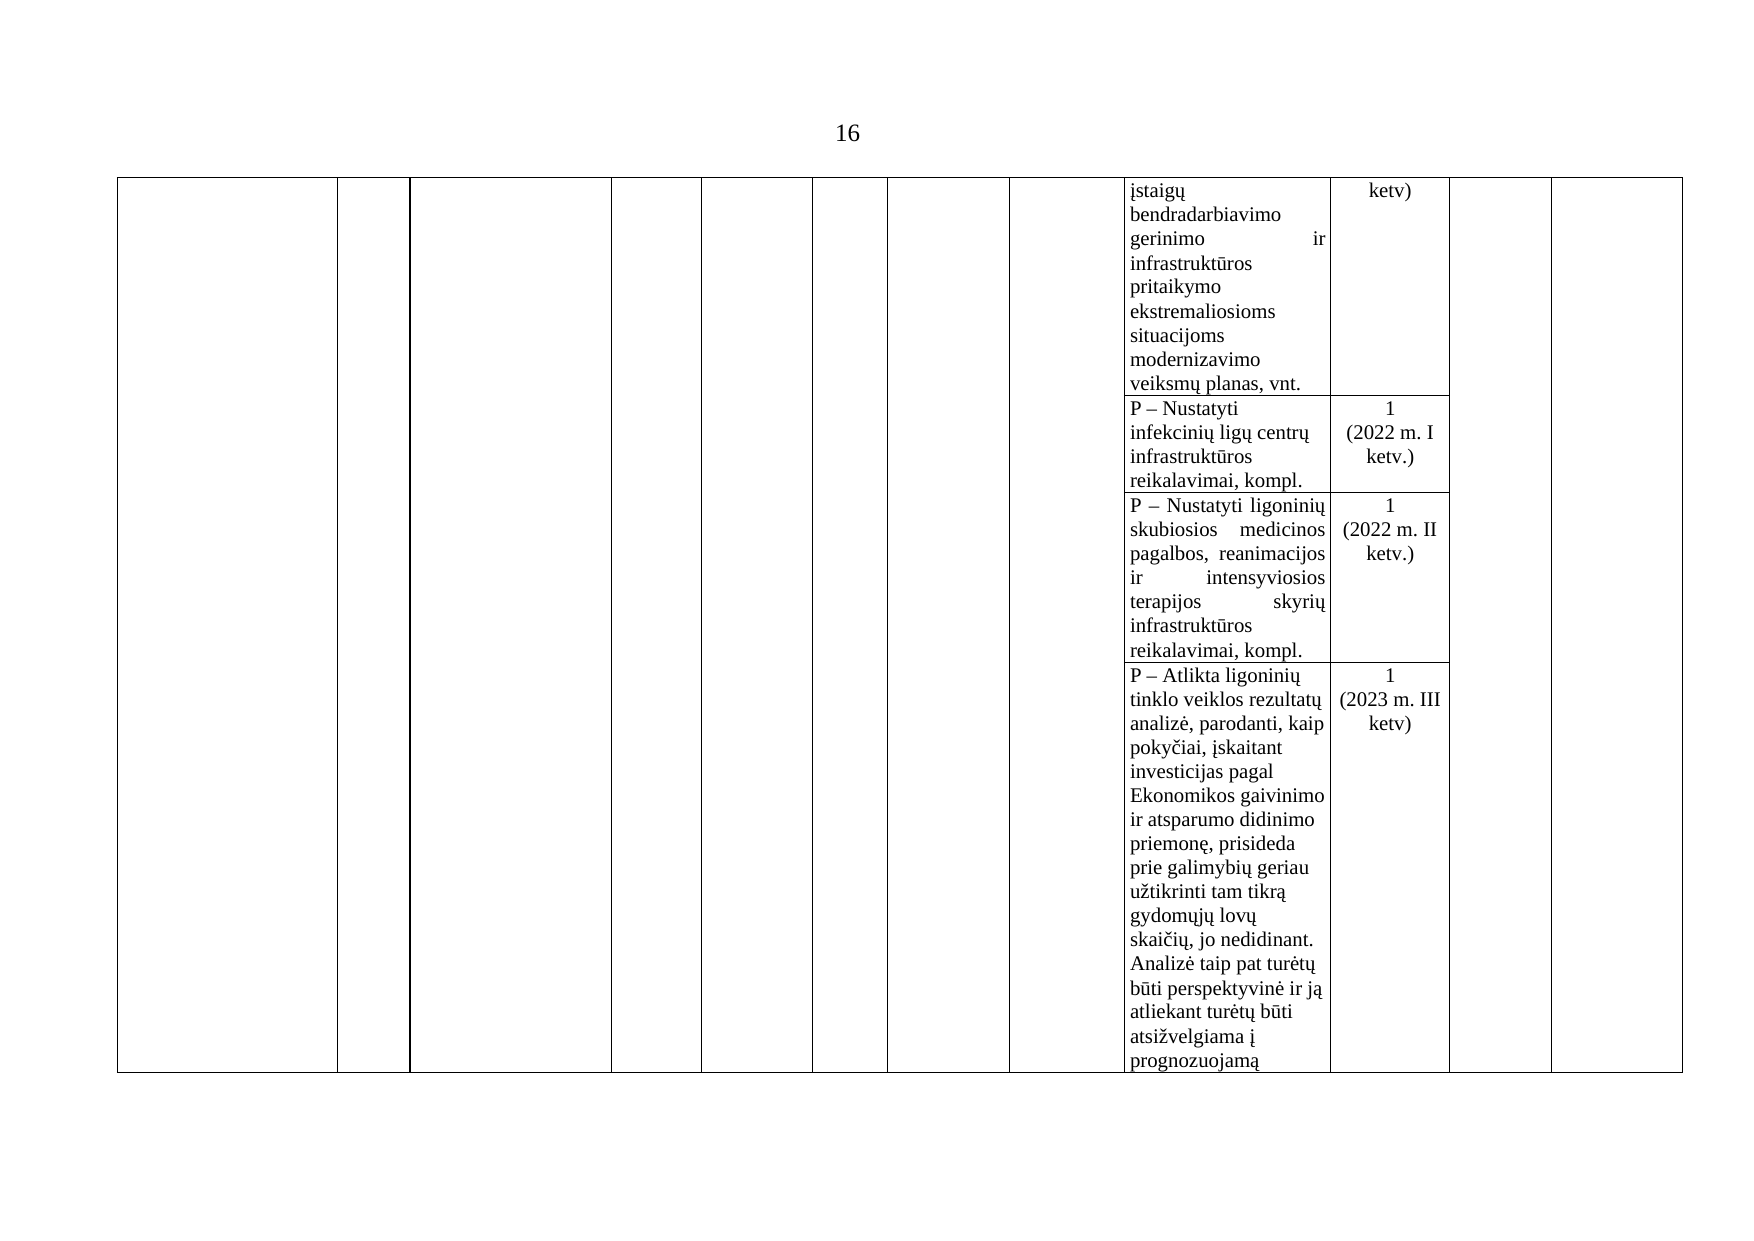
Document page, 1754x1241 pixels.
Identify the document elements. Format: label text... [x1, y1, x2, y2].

table_cell [338, 178, 409, 1072]
table_cell - [813, 178, 887, 1072]
table_cell - [411, 178, 611, 1072]
table_cell ketv) [1331, 178, 1449, 395]
table_cell 1 (2022 m. I ketv.) [1331, 396, 1449, 492]
table_cell - [888, 178, 1009, 1072]
table_cell įstaigų bendradarbiavimo gerinimo ir infrastruktūros pritaikymo ekstremaliosioms situacijoms modernizavimo veiksmų planas, vnt. [1125, 178, 1330, 395]
table_cell P – Nustatyti infekcinių ligų centrų infrastruktūros reikalavimai, kompl. [1125, 396, 1330, 492]
table_cell P – Atlikta ligoninių tinklo veiklos rezultatų analizė, parodanti, kaip pokyčiai, įskaitant investicijas pagal Ekonomikos gaivinimo ir atsparumo didinimo priemonę, prisideda prie galimybių geriau užtikrinti tam tikrą gydomųjų lovų skaičių, jo nedidinant. Analizė taip pat turėtų būti perspektyvinė ir ją atliekant turėtų būti atsižvelgiama į prognozuojamą [1125, 663, 1330, 1072]
table_cell 1 (2022 m. II ketv.) [1331, 493, 1449, 662]
table_cell [118, 178, 337, 1072]
table_cell - [612, 178, 701, 1072]
table_cell [1552, 178, 1682, 1072]
table_cell - [1450, 178, 1551, 1072]
table_cell P – Nustatyti ligoninių skubiosios medicinos pagalbos, reanimacijos ir intensyviosios terapijos skyrių infrastruktūros reikalavimai, kompl. [1125, 493, 1330, 662]
table_cell [702, 178, 812, 1072]
table_cell 1 (2023 m. III ketv) [1331, 663, 1449, 1072]
table_cell - [1010, 178, 1124, 1072]
